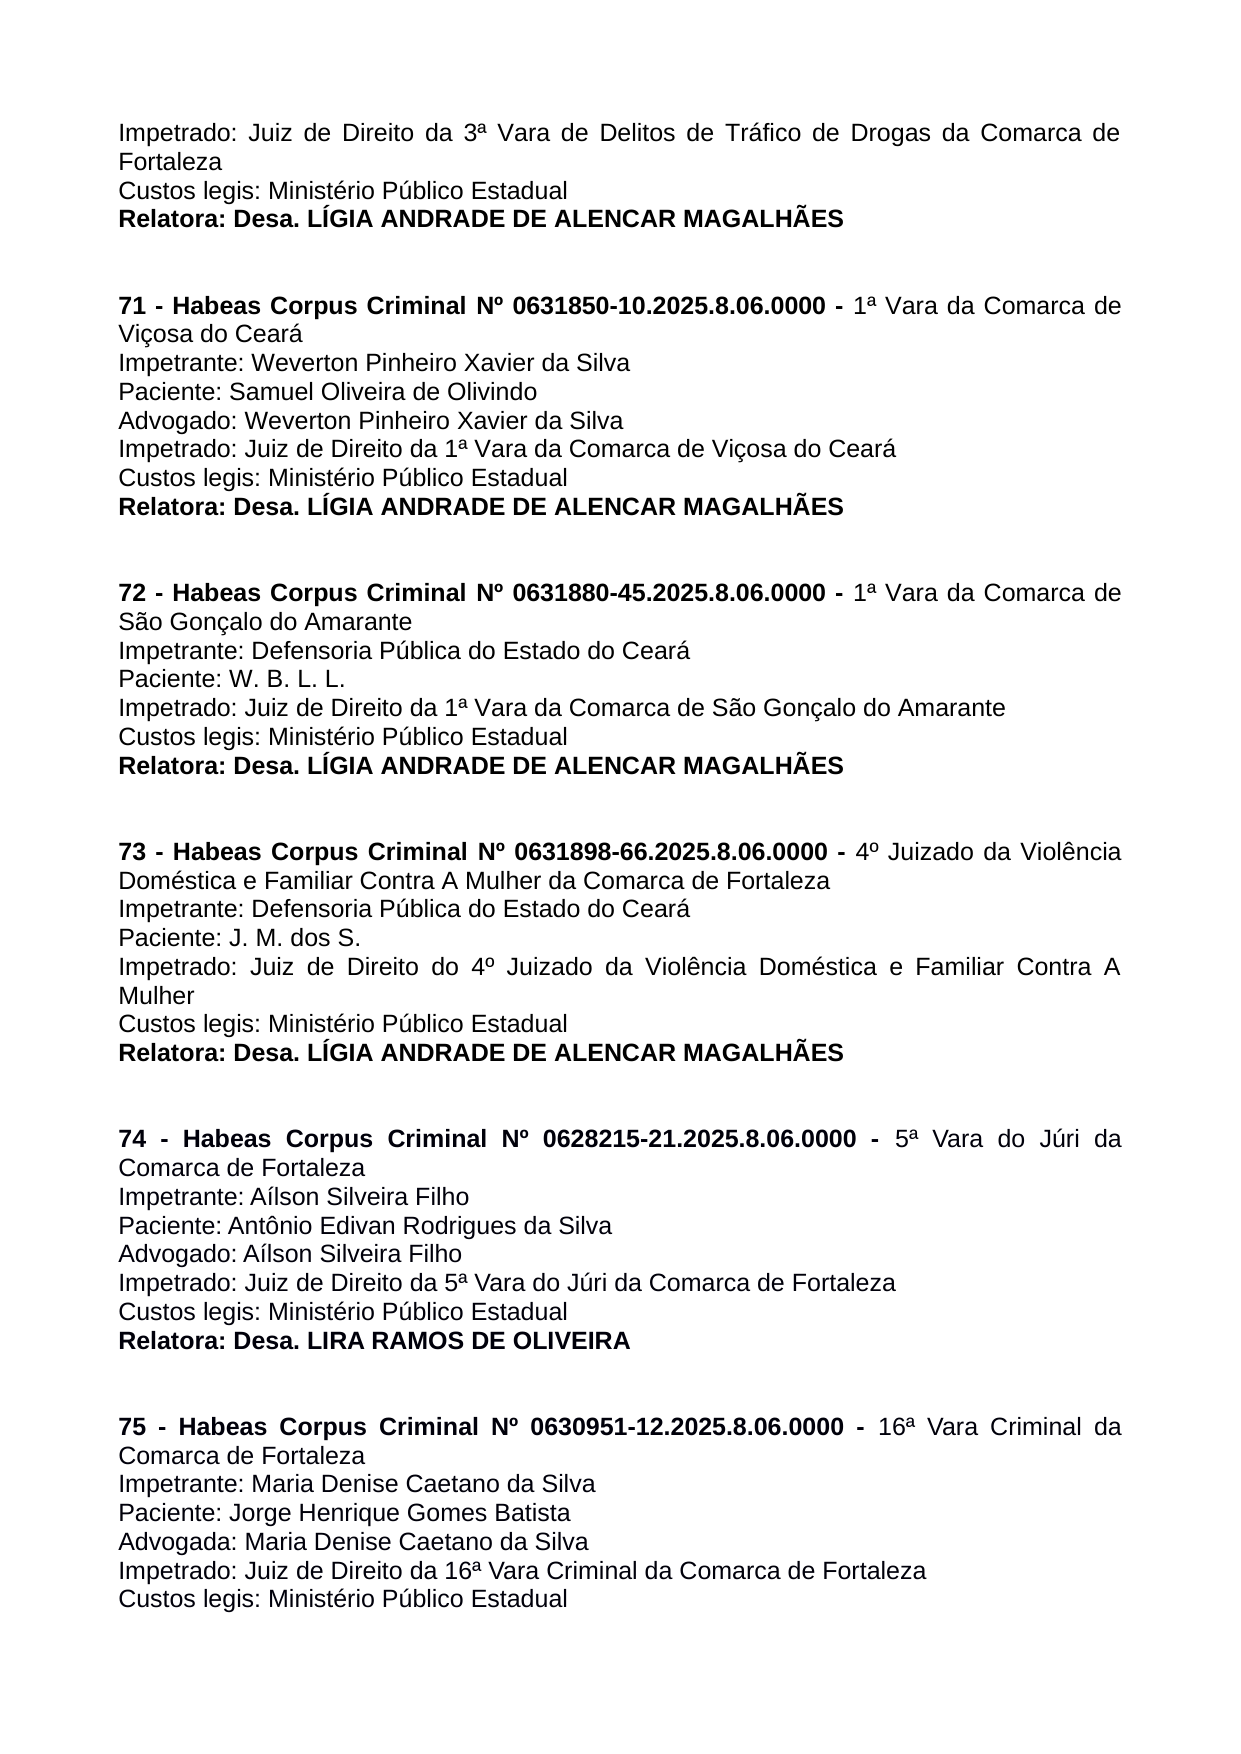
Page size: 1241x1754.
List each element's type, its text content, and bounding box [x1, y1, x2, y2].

text Custos legis: Ministério Público Estadual [118, 176, 1122, 204]
text Impetrado: Juiz de Direito da 1ª Vara da Comarca de Viçosa do Ceará [118, 434, 1122, 463]
text Impetrante: Defensoria Pública do Estado do Ceará [118, 894, 1122, 923]
text Custos legis: Ministério Público Estadual [118, 1009, 1122, 1038]
text Custos legis: Ministério Público Estadual [118, 463, 1122, 492]
text Impetrante: Aílson Silveira Filho [118, 1182, 1122, 1211]
text Advogada: Maria Denise Caetano da Silva [118, 1527, 1122, 1556]
text Impetrado: Juiz de Direito da 16ª Vara Criminal da Comarca de Fortaleza [118, 1556, 1122, 1584]
text Custos legis: Ministério Público Estadual [118, 1297, 1122, 1326]
text Paciente: Samuel Oliveira de Olivindo [118, 377, 1122, 406]
text Paciente: Jorge Henrique Gomes Batista [118, 1498, 1122, 1527]
text Impetrante: Defensoria Pública do Estado do Ceará [118, 636, 1122, 664]
text Custos legis: Ministério Público Estadual [118, 722, 1122, 751]
text Paciente: J. M. dos S. [118, 923, 1122, 952]
text Relatora: Desa. LÍGIA ANDRADE DE ALENCAR MAGALHÃES [118, 1038, 1122, 1067]
text Custos legis: Ministério Público Estadual [118, 1584, 1122, 1613]
text Relatora: Desa. LÍGIA ANDRADE DE ALENCAR MAGALHÃES [118, 492, 1122, 521]
text 71 - Habeas Corpus Criminal Nº 0631850-10.2025.8.06.0000 - 1ª Vara da Comarca de Viçosa do Ceará [118, 291, 1122, 348]
text 73 - Habeas Corpus Criminal Nº 0631898-66.2025.8.06.0000 - 4º Juizado da Violência Doméstica e Familiar Contra A Mulher da Comarca de Fortaleza [118, 837, 1122, 894]
text Impetrado: Juiz de Direito da 5ª Vara do Júri da Comarca de Fortaleza [118, 1268, 1122, 1297]
text Advogado: Aílson Silveira Filho [118, 1239, 1122, 1268]
text 74 - Habeas Corpus Criminal Nº 0628215-21.2025.8.06.0000 - 5ª Vara do Júri da Comarca de Fortaleza [118, 1124, 1122, 1182]
text Relatora: Desa. LÍGIA ANDRADE DE ALENCAR MAGALHÃES [118, 204, 1122, 233]
text Impetrado: Juiz de Direito da 3ª Vara de Delitos de Tráfico de Drogas da Comarca de Fortaleza [118, 118, 1122, 176]
text Relatora: Desa. LÍGIA ANDRADE DE ALENCAR MAGALHÃES [118, 751, 1122, 779]
text Impetrante: Weverton Pinheiro Xavier da Silva [118, 348, 1122, 377]
text Paciente: Antônio Edivan Rodrigues da Silva [118, 1211, 1122, 1239]
text 72 - Habeas Corpus Criminal Nº 0631880-45.2025.8.06.0000 - 1ª Vara da Comarca de São Gonçalo do Amarante [118, 578, 1122, 636]
text Impetrado: Juiz de Direito do 4º Juizado da Violência Doméstica e Familiar Contra A Mulher [118, 952, 1122, 1009]
text Relatora: Desa. LIRA RAMOS DE OLIVEIRA [118, 1326, 1122, 1354]
text Impetrante: Maria Denise Caetano da Silva [118, 1469, 1122, 1498]
text 75 - Habeas Corpus Criminal Nº 0630951-12.2025.8.06.0000 - 16ª Vara Criminal da Comarca de Fortaleza [118, 1412, 1122, 1469]
text Paciente: W. B. L. L. [118, 664, 1122, 693]
text Advogado: Weverton Pinheiro Xavier da Silva [118, 406, 1122, 434]
text Impetrado: Juiz de Direito da 1ª Vara da Comarca de São Gonçalo do Amarante [118, 693, 1122, 722]
